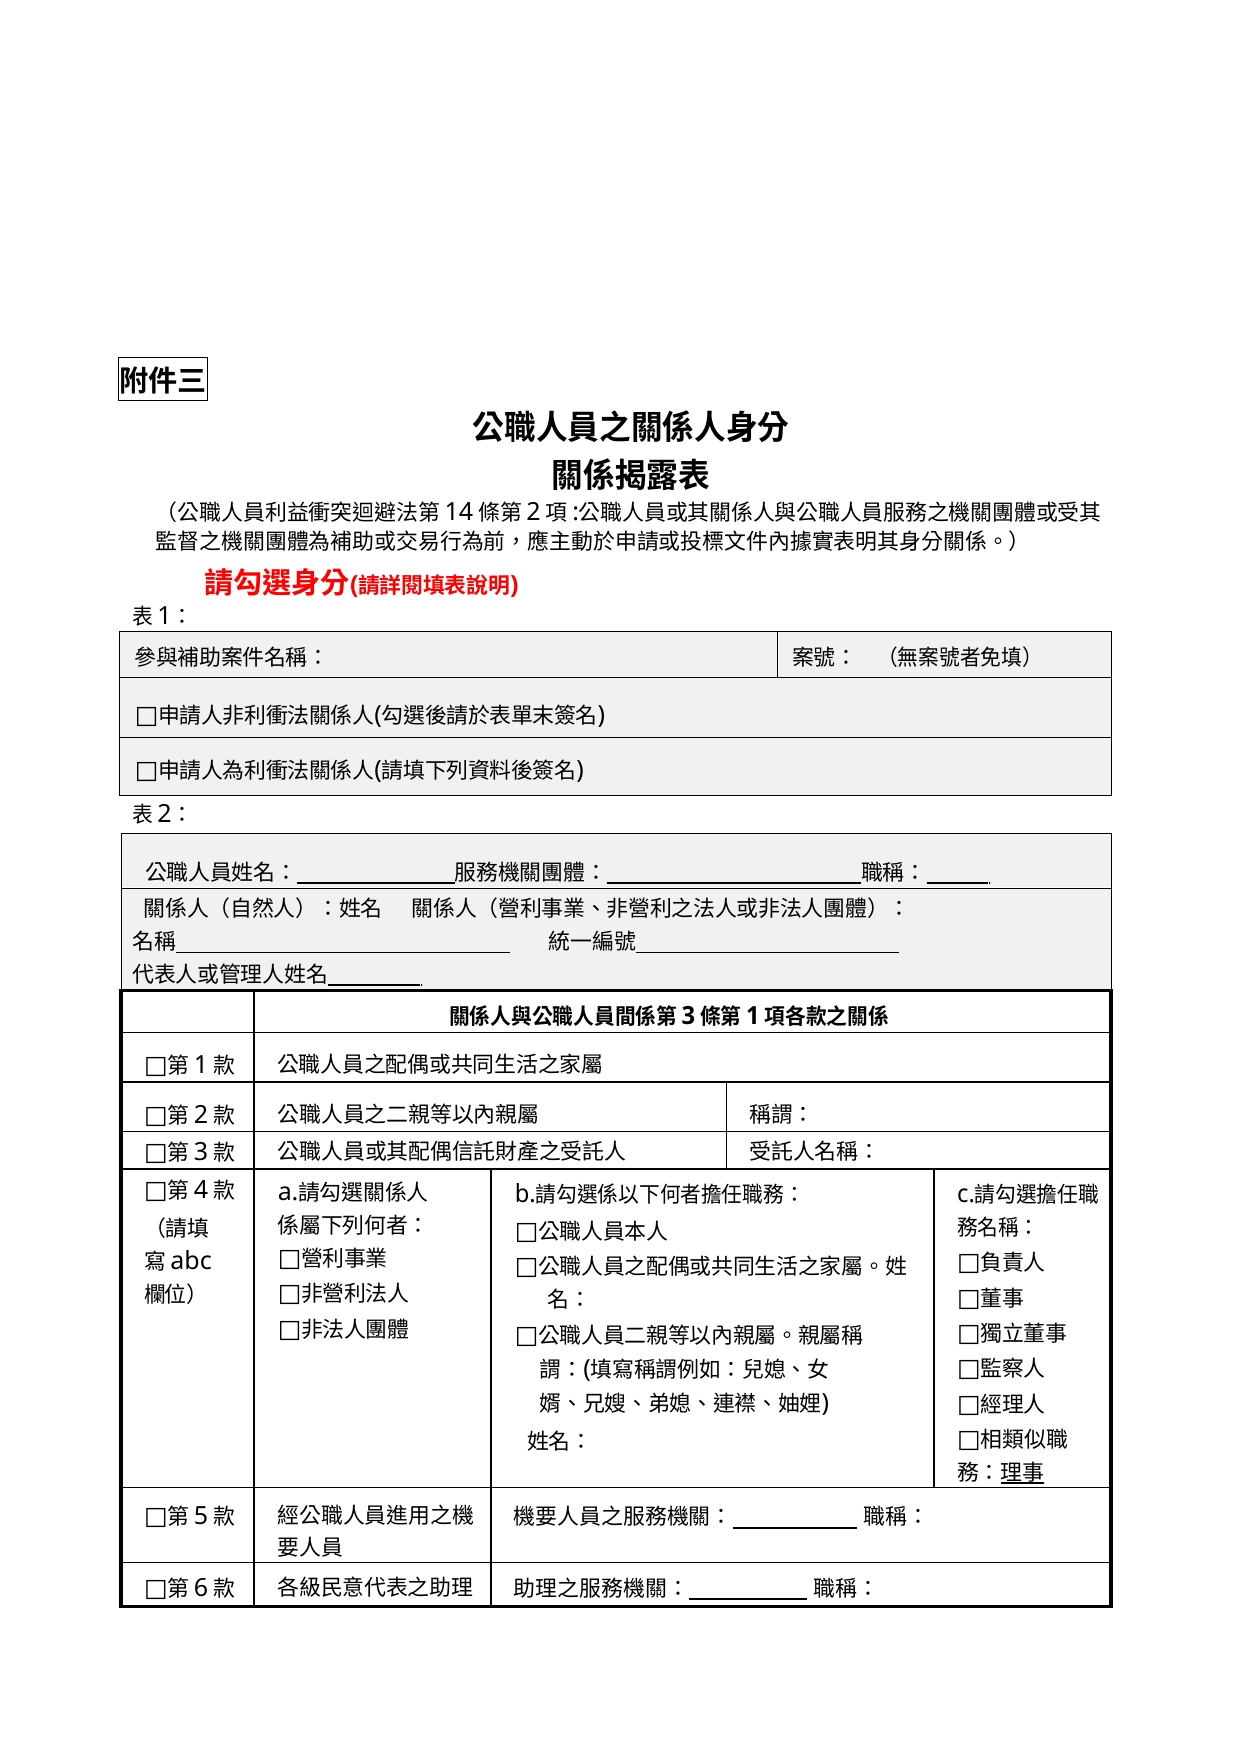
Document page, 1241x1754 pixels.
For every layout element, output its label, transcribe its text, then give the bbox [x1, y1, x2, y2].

text [208, 357, 1122, 401]
table_cell 機要人員之服務機關： 職稱： [492, 1488, 1109, 1561]
table_cell 助理之服務機關： 職稱： [492, 1563, 1109, 1604]
table_cell □申請人為利衝法關係人(請填下列資料後簽名) [120, 738, 1111, 795]
table_cell □第2款 [123, 1083, 253, 1131]
table_cell 公職人員之配偶或共同生活之家屬 [255, 1033, 1109, 1081]
table_header 公職人員姓名： 服務機關團體： 職稱： [122, 834, 1111, 887]
table_cell 經公職人員進用之機要人員 [255, 1488, 490, 1561]
text 附件三 [119, 358, 207, 400]
text 表2： [132, 796, 1122, 830]
table_header 參與補助案件名稱： [120, 632, 777, 677]
table_cell 關係人與公職人員間係第3條第1項各款之關係 [255, 992, 1109, 1032]
table_cell □第3款 [123, 1132, 253, 1168]
table_cell □第5款 [123, 1488, 253, 1561]
table_cell 公職人員之二親等以內親屬 [255, 1083, 726, 1131]
table_cell □第1款 [123, 1033, 253, 1081]
table_cell a.請勾選關係人係屬下列何者： □營利事業 □非營利法人 □非法人團體 [255, 1170, 490, 1487]
table_cell 稱謂： [727, 1083, 1109, 1131]
table_cell c.請勾選擔任職務名稱： □負責人 □董事 □獨立董事 □監察人 □經理人 □相類似職務：理事 [935, 1170, 1109, 1487]
table_cell 公職人員或其配偶信託財產之受託人 [255, 1132, 726, 1168]
table_cell □申請人非利衝法關係人(勾選後請於表單末簽名) [120, 678, 1111, 737]
table_cell 受託人名稱： [727, 1132, 1109, 1168]
text 表1： [132, 603, 1122, 630]
text 公職人員之關係人身分關係揭露表 [469, 401, 792, 497]
table_cell □第4款 （請填寫 abc 欄位） [123, 1170, 253, 1487]
table_cell 各級民意代表之助理 [255, 1563, 490, 1604]
table_cell [123, 992, 253, 1032]
table_header 案號： （無案號者免填） [778, 632, 1111, 677]
text 請勾選身分(請詳閱填表說明) [204, 555, 1122, 603]
table_cell □第6款 [123, 1563, 253, 1604]
table_cell 關係人（自然人）：姓名 關係人（營利事業、非營利之法人或非法人團體）： 名稱 統一編號 代表人或管理人姓名 [122, 889, 1111, 989]
text （公職人員利益衝突迴避法第14條第2項 :公職人員或其關係人與公職人員服務之機關團體或受其監督之機關團體為補助或交易行為前，應主動於申請或投標文件內據實表明其身分關係。） [156, 497, 1122, 555]
table_cell b.請勾選係以下何者擔任職務： □公職人員本人 □公職人員之配偶或共同生活之家屬。姓名： □公職人員二親等以內親屬。親屬稱謂：(填寫稱謂例如：兒媳、女婿、兄嫂、弟媳、連襟、妯娌) 姓名： [492, 1170, 933, 1487]
